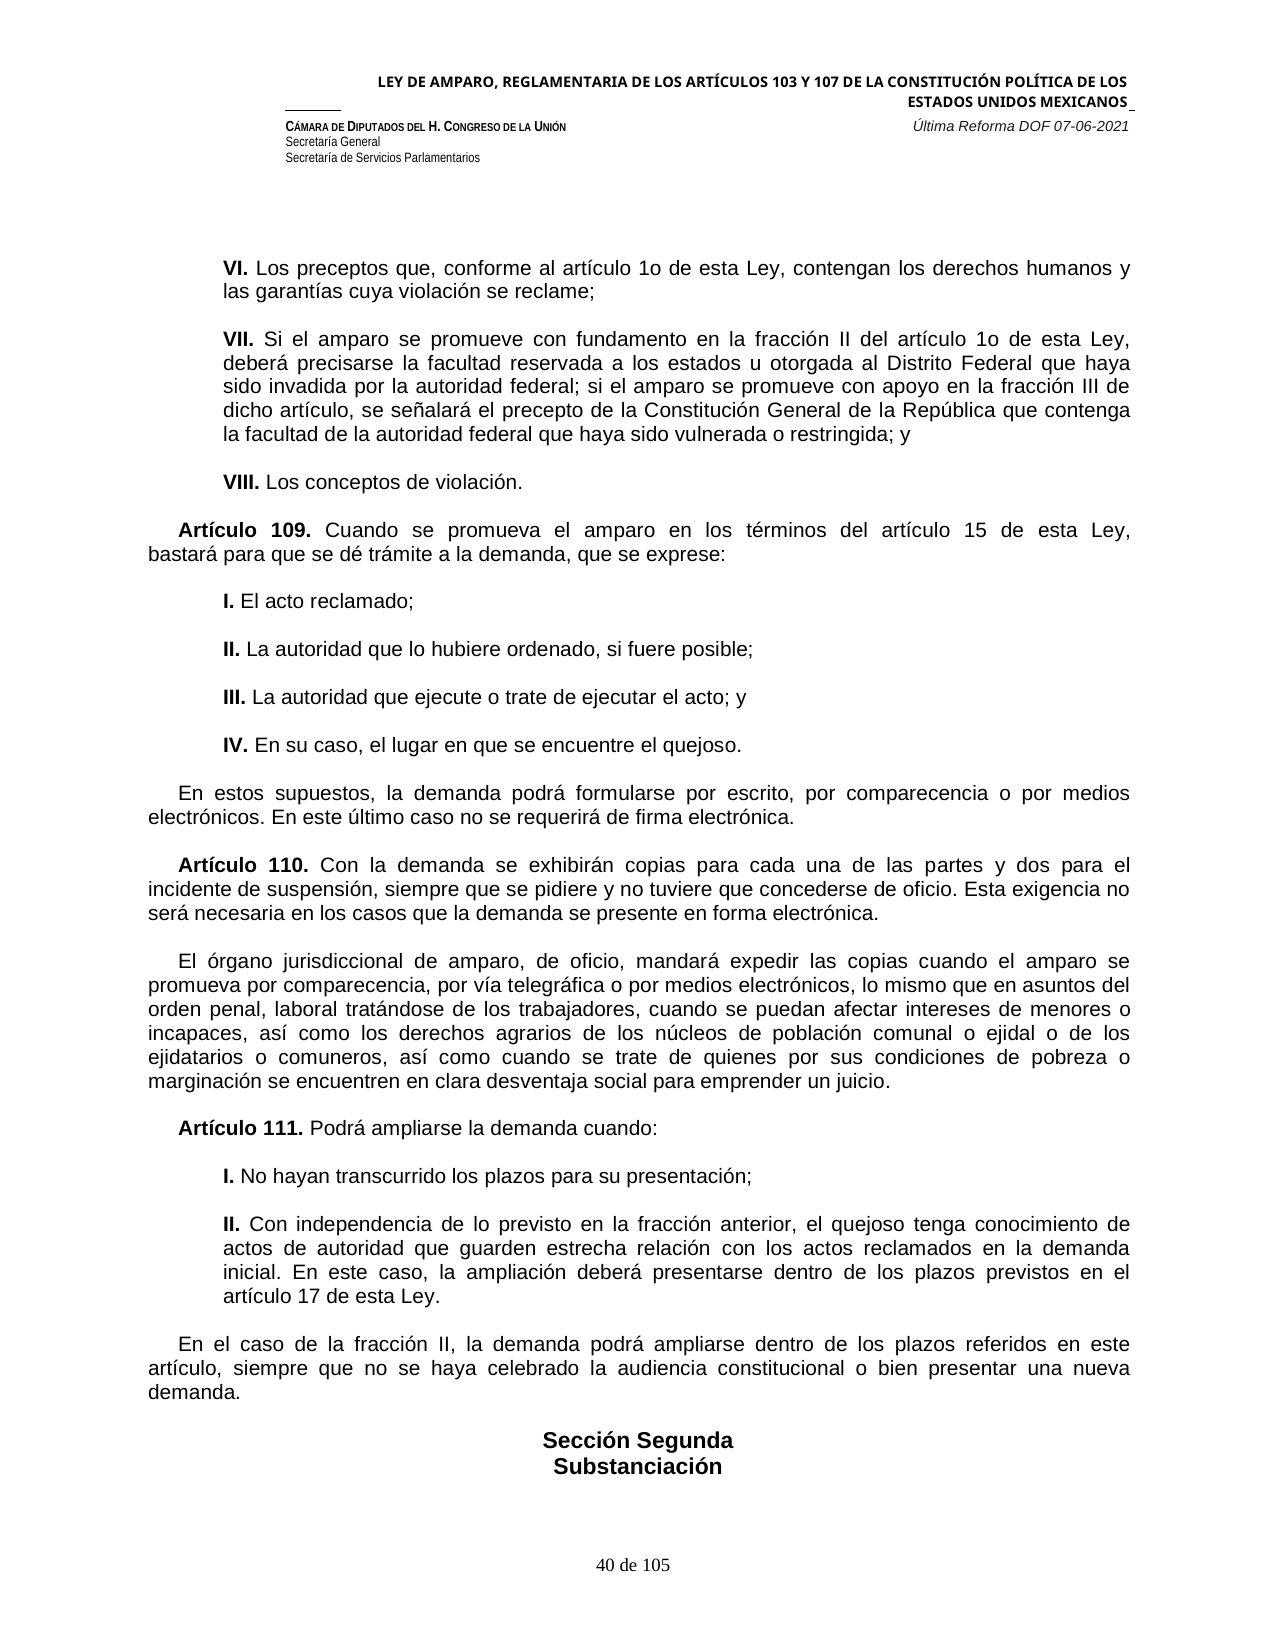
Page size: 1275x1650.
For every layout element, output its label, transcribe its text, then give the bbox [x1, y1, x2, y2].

text II. La autoridad que lo hubiere ordenado, si fuere posible; III. La autoridad que ejecute o trate de ejecutar el acto; y IV. En su caso, el lugar en que se encuentre el quejoso. [223, 637, 754, 756]
text Artículo 109. Cuando se promueva el amparo en los términos del artículo 15 de esta Ley, bastará para que se dé trámite a la demanda, que se exprese: [148, 518, 1131, 566]
text Substanciación [549, 1453, 726, 1480]
text Sección Segunda [538, 1427, 737, 1453]
text VIII. Los conceptos de violación. [223, 470, 524, 494]
text En el caso de la fracción II, la demanda podrá ampliarse dentro de los plazos referidos en este artículo, siempre que no se haya celebrado la audiencia constitucional o bien presentar una nueva demanda. [148, 1332, 1130, 1403]
text VII. Si el amparo se promueve con fundamento en la fracción II del artículo 1o de esta Ley, deberá precisarse la facultad reservada a los estados u otorgada al Distrito Federal que haya sido invadida por la autoridad federal; si el amparo se promueve con apoyo en la fracción III de dicho artículo, se señalará el precepto de la Constitución General de la República que contenga la facultad de la autoridad federal que haya sido vulnerada o restringida; y [223, 326, 1131, 446]
text II. Con independencia de lo previsto en la fracción anterior, el quejoso tenga conocimiento de actos de autoridad que guarden estrecha relación con los actos reclamados en la demanda inicial. En este caso, la ampliación deberá presentarse dentro de los plazos previstos en el artículo 17 de esta Ley. [223, 1212, 1130, 1308]
text En estos supuestos, la demanda podrá formularse por escrito, por comparecencia o por medios electrónicos. En este último caso no se requerirá de firma electrónica. [148, 781, 1130, 829]
text VI. Los preceptos que, conforme al artículo 1o de esta Ley, contengan los derechos humanos y las garantías cuya violación se reclame; [223, 255, 1131, 303]
text I. El acto reclamado; [223, 589, 416, 613]
text Artículo 111. Podrá ampliarse la demanda cuando: [178, 1116, 1148, 1140]
text I. No hayan transcurrido los plazos para su presentación; [223, 1164, 752, 1188]
text Artículo 110. Con la demanda se exhibirán copias para cada una de las partes y dos para el incidente de suspensión, siempre que se pidiere y no tuviere que concederse de oficio. Esta exigencia no será necesaria en los casos que la demanda se presente en forma electrónica. [148, 853, 1131, 925]
text El órgano jurisdiccional de amparo, de oficio, mandará expedir las copias cuando el amparo se promueva por comparecencia, por vía telegráfica o por medios electrónicos, lo mismo que en asuntos del orden penal, laboral tratándose de los trabajadores, cuando se puedan afectar intereses de menores o incapaces, así como los derechos agrarios de los núcleos de población comunal o ejidal o de los ejidatarios o comuneros, así como cuando se trate de quienes por sus condiciones de pobreza o marginación se encuentren en clara desventaja social para emprender un juicio. [148, 949, 1131, 1092]
